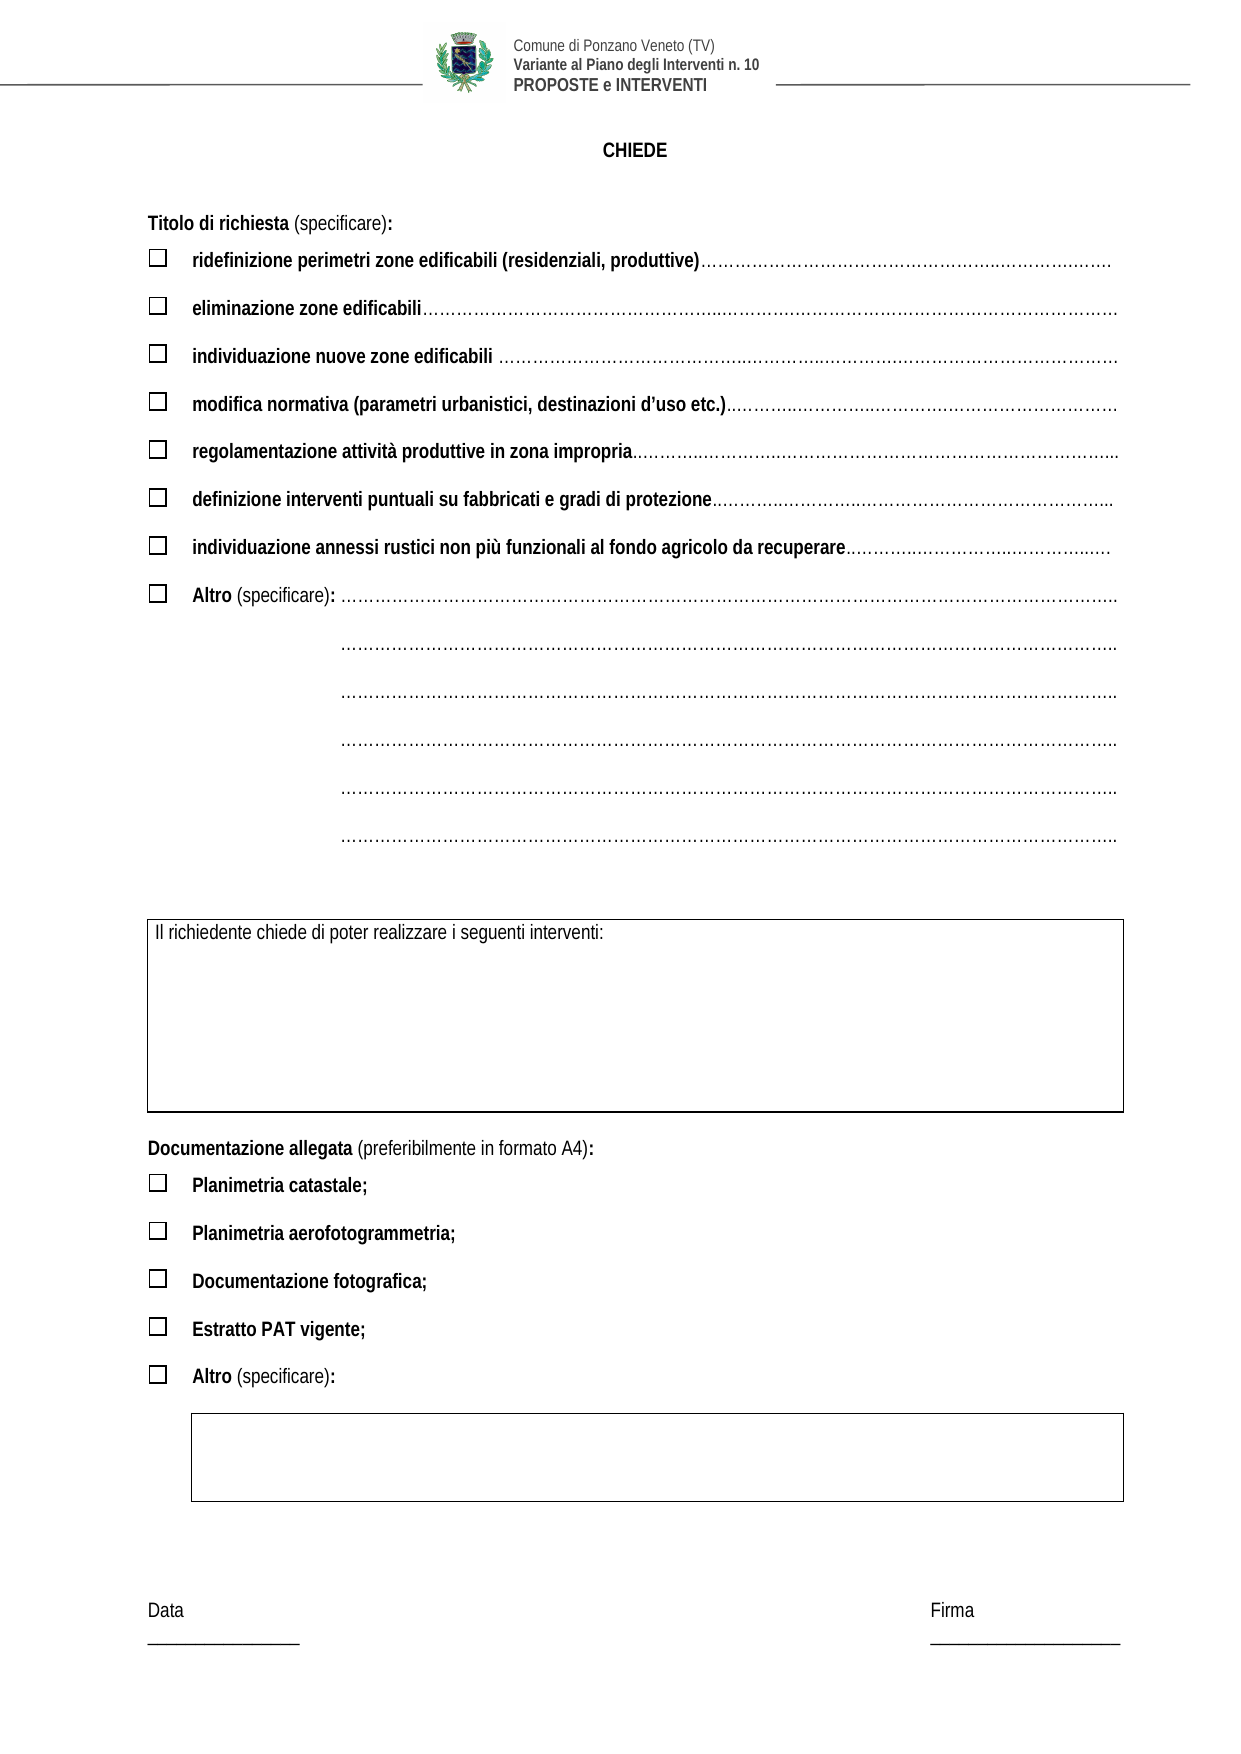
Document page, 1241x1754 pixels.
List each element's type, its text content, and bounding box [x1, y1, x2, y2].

text Planimetria aerofotogrammetria; [148, 1221, 1122, 1245]
text ……………………………………………………………………………………………………………………….. [340, 631, 1122, 655]
picture [422, 22, 506, 103]
text definizione interventi puntuali su fabbricati e gradi di protezione..………..…………..……………………………………... [148, 487, 1122, 511]
text modifica normativa (parametri urbanistici, destinazioni d’uso etc.)..………..…………..………….………………………… [148, 392, 1122, 416]
text ……………………………………………………………………………………………………………………….. [340, 775, 1122, 799]
text ridefinizione perimetri zone edificabili (residenziali, produttive)……………………………………………..………….……. [148, 248, 1122, 272]
text Planimetria catastale; [148, 1173, 1122, 1197]
text Altro (specificare): ……………………………………………………………………………………………………………………….. [148, 583, 1122, 607]
text ________________ ____________________ [148, 1622, 1122, 1646]
text Documentazione allegata (preferibilmente in formato A4): [148, 1136, 1122, 1160]
text CHIEDE [148, 138, 1122, 162]
text Data Firma [148, 1598, 1122, 1622]
text ……………………………………………………………………………………………………………………….. [340, 727, 1122, 751]
text ……………………………………………………………………………………………………………………….. [340, 679, 1122, 703]
text individuazione nuove zone edificabili ……………………………………..…………..………….………………………………… [148, 344, 1122, 368]
text ……………………………………………………………………………………………………………………….. [340, 823, 1122, 847]
table_header [192, 1414, 1123, 1501]
text Estratto PAT vigente; [148, 1317, 1122, 1341]
text individuazione annessi rustici non più funzionali al fondo agricolo da recuperare..………..……………..…………..…. [148, 535, 1122, 559]
text Titolo di richiesta (specificare): [148, 211, 1122, 235]
text Altro (specificare): [148, 1364, 1122, 1388]
text regolamentazione attività produttive in zona impropria..………..…………..…………………………………………………... [148, 439, 1122, 463]
table_header Il richiedente chiede di poter realizzare i seguenti interventi: [148, 920, 1123, 1111]
text Documentazione fotografica; [148, 1269, 1122, 1293]
text eliminazione zone edificabili……………………………………………..………….………………………………………………… [148, 296, 1122, 320]
